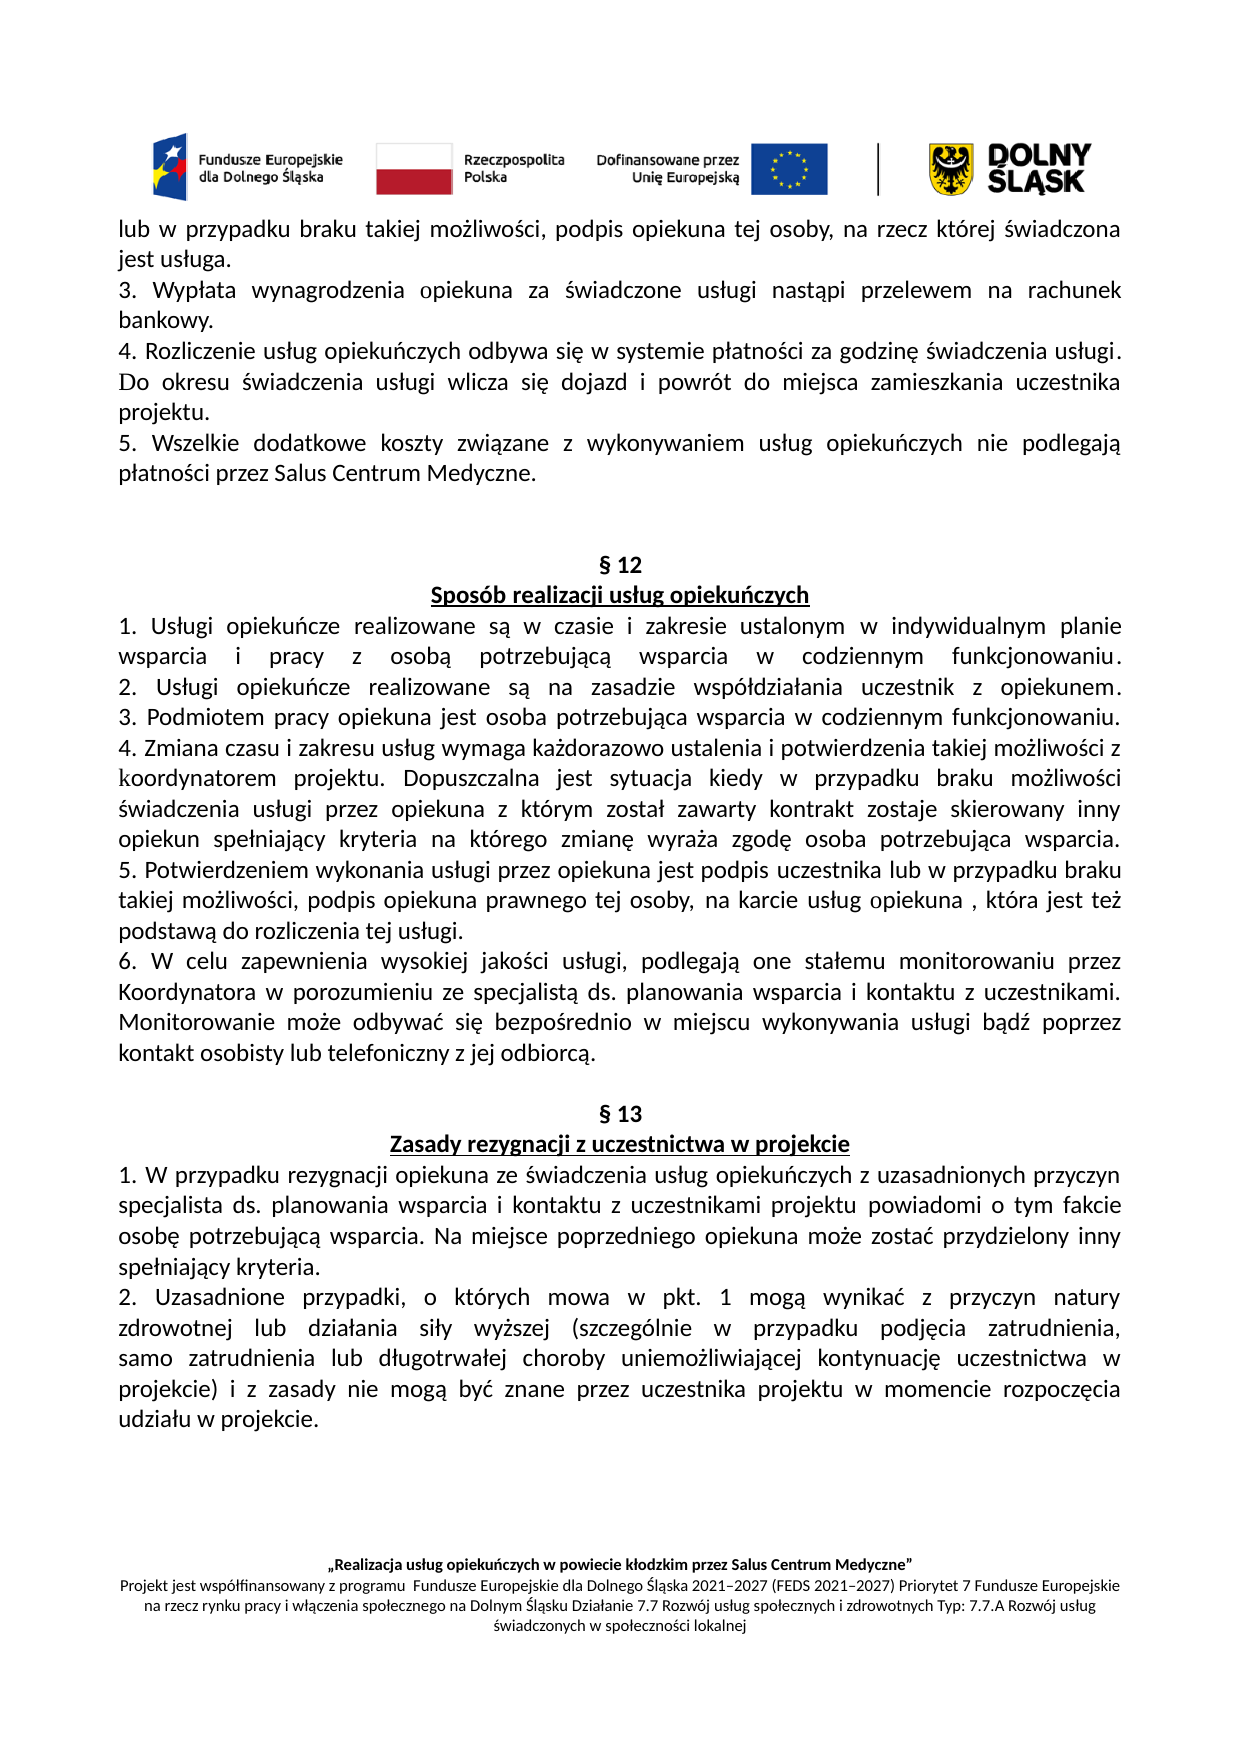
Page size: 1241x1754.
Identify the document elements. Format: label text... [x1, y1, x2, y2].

text § 12 Sposób realizacji usług opiekuńczych [118, 549, 1122, 610]
picture [118, 119, 1123, 213]
text lub w przypadku braku takiej możliwości, podpis opiekuna tej osoby, na rzecz której świadczona jest usługa. [118, 213, 1122, 274]
text 1. W przypadku rezygnacji opiekuna ze świadczenia usług opiekuńczych z uzasadnionych przyczyn specjalista ds. planowania wsparcia i kontaktu z uczestnikami projektu powiadomi o tym fakcie osobę potrzebującą wsparcia. Na miejsce poprzedniego opiekuna może zostać przydzielony inny spełniający kryteria. [118, 1159, 1122, 1281]
text 2. Uzasadnione przypadki, o których mowa w pkt. 1 mogą wynikać z przyczyn natury zdrowotnej lub działania siły wyższej (szczególnie w przypadku podjęcia zatrudnienia, samo zatrudnienia lub długotrwałej choroby uniemożliwiającej kontynuację uczestnictwa w projekcie) i z zasady nie mogą być znane przez uczestnika projektu w momencie rozpoczęcia udziału w projekcie. [118, 1281, 1122, 1434]
text 3. Wypłata wynagrodzenia opiekuna za świadczone usługi nastąpi przelewem na rachunek bankowy. 4. Rozliczenie usług opiekuńczych odbywa się w systemie płatności za godzinę świadczenia usługi. Do okresu świadczenia usługi wlicza się dojazd i powrót do miejsca zamieszkania uczestnika projektu. 5. Wszelkie dodatkowe koszty związane z wykonywaniem usług opiekuńczych nie podlegają płatności przez Salus Centrum Medyczne. [118, 274, 1122, 488]
text § 13 Zasady rezygnacji z uczestnictwa w projekcie [118, 1098, 1122, 1159]
text 1. Usługi opiekuńcze realizowane są w czasie i zakresie ustalonym w indywidualnym planie wsparcia i pracy z osobą potrzebującą wsparcia w codziennym funkcjonowaniu. 2. Usługi opiekuńcze realizowane są na zasadzie współdziałania uczestnik z opiekunem. 3. Podmiotem pracy opiekuna jest osoba potrzebująca wsparcia w codziennym funkcjonowaniu. 4. Zmiana czasu i zakresu usług wymaga każdorazowo ustalenia i potwierdzenia takiej możliwości z koordynatorem projektu. Dopuszczalna jest sytuacja kiedy w przypadku braku możliwości świadczenia usługi przez opiekuna z którym został zawarty kontrakt zostaje skierowany inny opiekun spełniający kryteria na którego zmianę wyraża zgodę osoba potrzebująca wsparcia. 5. Potwierdzeniem wykonania usługi przez opiekuna jest podpis uczestnika lub w przypadku braku takiej możliwości, podpis opiekuna prawnego tej osoby, na karcie usług opiekuna , która jest też podstawą do rozliczenia tej usługi. [118, 610, 1122, 946]
text 6. W celu zapewnienia wysokiej jakości usługi, podlegają one stałemu monitorowaniu przez Koordynatora w porozumieniu ze specjalistą ds. planowania wsparcia i kontaktu z uczestnikami. Monitorowanie może odbywać się bezpośrednio w miejscu wykonywania usługi bądź poprzez kontakt osobisty lub telefoniczny z jej odbiorcą. [118, 946, 1122, 1068]
